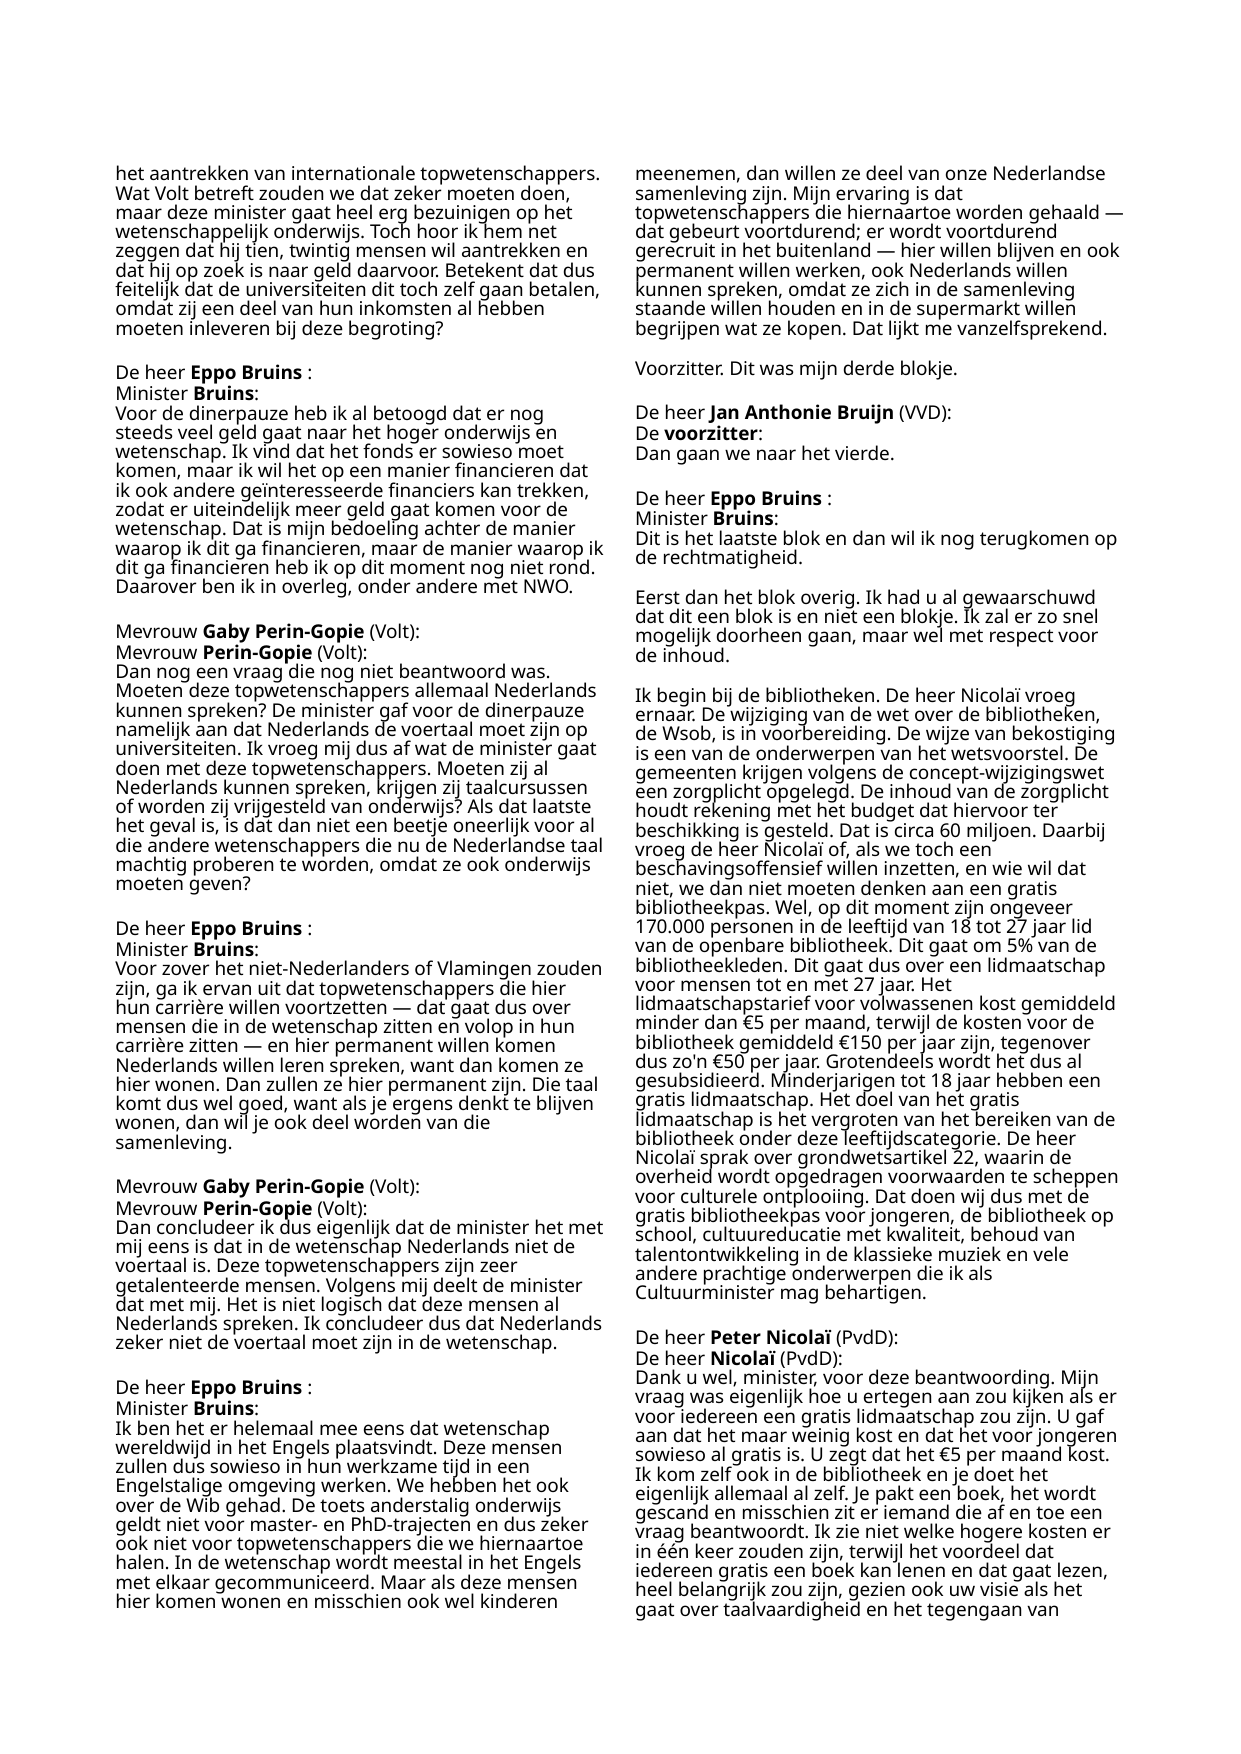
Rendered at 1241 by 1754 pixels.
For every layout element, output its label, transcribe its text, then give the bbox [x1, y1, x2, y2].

text meenemen, dan willen ze deel van onze Nederlandse samenleving zijn. Mijn ervaring is dat topwetenschappers die hiernaartoe worden gehaald — dat gebeurt voortdurend; er wordt voortdurend gerecruit in het buitenland — hier willen blijven en ook permanent willen werken, ook Nederlands willen kunnen spreken, omdat ze zich in de samenleving staande willen houden en in de supermarkt willen begrijpen wat ze kopen. Dat lijkt me vanzelfsprekend. [635, 165, 1125, 339]
text De heer Peter Nicolaï (PvdD): [635, 1324, 1125, 1350]
text Eerst dan het blok overig. Ik had u al gewaarschuwd dat dit een blok is en niet een blokje. Ik zal er zo snel mogelijk doorheen gaan, maar wel met respect voor de inhoud. [635, 589, 1125, 666]
text Voorzitter. Dit was mijn derde blokje. [635, 359, 1125, 379]
text Voor de dinerpauze heb ik al betoogd dat er nog steeds veel geld gaat naar het hoger onderwijs en wetenschap. Ik vind dat het fonds er sowieso moet komen, maar ik wil het op een manier financieren dat ik ook andere geïnteresseerde financiers kan trekken, zodat er uiteindelijk meer geld gaat komen voor de wetenschap. Dat is mijn bedoeling achter de manier waarop ik dit ga financieren, maar de manier waarop ik dit ga financieren heb ik op dit moment nog niet rond. Daarover ben ik in overleg, onder andere met NWO. [115, 404, 605, 597]
text De heer Jan Anthonie Bruijn (VVD): [635, 399, 1125, 425]
text Mevrouw Perin-Gopie (Volt): [115, 644, 605, 663]
text De heer Eppo Bruins : [115, 359, 605, 385]
text Dan concludeer ik dus eigenlijk dat de minister het met mij eens is dat in de wetenschap Nederlands niet de voertaal is. Deze topwetenschappers zijn zeer getalenteerde mensen. Volgens mij deelt de minister dat met mij. Het is niet logisch dat deze mensen al Nederlands spreken. Ik concludeer dus dat Nederlands zeker niet de voertaal moet zijn in de wetenschap. [115, 1219, 605, 1354]
text Voor zover het niet-Nederlanders of Vlamingen zouden zijn, ga ik ervan uit dat topwetenschappers die hier hun carrière willen voortzetten — dat gaat dus over mensen die in de wetenschap zitten en volop in hun carrière zitten — en hier permanent willen komen Nederlands willen leren spreken, want dan komen ze hier wonen. Dan zullen ze hier permanent zijn. Die taal komt dus wel goed, want als je ergens denkt te blijven wonen, dan wil je ook deel worden van die samenleving. [115, 960, 605, 1153]
text Minister Bruins: [635, 510, 1125, 530]
text De heer Nicolaï (PvdD): [635, 1350, 1125, 1369]
text Dan gaan we naar het vierde. [635, 444, 1125, 464]
text De heer Eppo Bruins : [635, 485, 1125, 510]
text Ik begin bij de bibliotheken. De heer Nicolaï vroeg ernaar. De wijziging van de wet over de bibliotheken, de Wsob, is in voorbereiding. De wijze van bekostiging is een van de onderwerpen van het wetsvoorstel. De gemeenten krijgen volgens de concept-wijzigingswet een zorgplicht opgelegd. De inhoud van de zorgplicht houdt rekening met het budget dat hiervoor ter beschikking is gesteld. Dat is circa 60 miljoen. Daarbij vroeg de heer Nicolaï of, als we toch een beschavingsoffensief willen inzetten, en wie wil dat niet, we dan niet moeten denken aan een gratis bibliotheekpas. Wel, op dit moment zijn ongeveer 170.000 personen in de leeftijd van 18 tot 27 jaar lid van de openbare bibliotheek. Dit gaat om 5% van de bibliotheekleden. Dit gaat dus over een lidmaatschap voor mensen tot en met 27 jaar. Het lidmaatschapstarief voor volwassenen kost gemiddeld minder dan €5 per maand, terwijl de kosten voor de bibliotheek gemiddeld €150 per jaar zijn, tegenover dus zo'n €50 per jaar. Grotendeels wordt het dus al gesubsidieerd. Minderjarigen tot 18 jaar hebben een gratis lidmaatschap. Het doel van het gratis lidmaatschap is het vergroten van het bereiken van de bibliotheek onder deze leeftijdscategorie. De heer Nicolaï sprak over grondwetsartikel 22, waarin de overheid wordt opgedragen voorwaarden te scheppen voor culturele ontplooiing. Dat doen wij dus met de gratis bibliotheekpas voor jongeren, de bibliotheek op school, cultuureducatie met kwaliteit, behoud van talentontwikkeling in de klassieke muziek en vele andere prachtige onderwerpen die ik als Cultuurminister mag behartigen. [635, 687, 1125, 1303]
text De voorzitter: [635, 425, 1125, 444]
text De heer Eppo Bruins : [115, 915, 605, 941]
text Ik ben het er helemaal mee eens dat wetenschap wereldwijd in het Engels plaatsvindt. Deze mensen zullen dus sowieso in hun werkzame tijd in een Engelstalige omgeving werken. We hebben het ook over de Wib gehad. De toets anderstalig onderwijs geldt niet voor master- en PhD-trajecten en dus zeker ook niet voor topwetenschappers die we hiernaartoe halen. In de wetenschap wordt meestal in het Engels met elkaar gecommuniceerd. Maar als deze mensen hier komen wonen en misschien ook wel kinderen [115, 1419, 605, 1612]
text Mevrouw Perin-Gopie (Volt): [115, 1199, 605, 1219]
text De heer Eppo Bruins : [115, 1374, 605, 1400]
text Dan nog een vraag die nog niet beantwoord was. Moeten deze topwetenschappers allemaal Nederlands kunnen spreken? De minister gaf voor de dinerpauze namelijk aan dat Nederlands de voertaal moet zijn op universiteiten. Ik vroeg mij dus af wat de minister gaat doen met deze topwetenschappers. Moeten zij al Nederlands kunnen spreken, krijgen zij taalcursussen of worden zij vrijgesteld van onderwijs? Als dat laatste het geval is, is dat dan niet een beetje oneerlijk voor al die andere wetenschappers die nu de Nederlandse taal machtig proberen te worden, omdat ze ook onderwijs moeten geven? [115, 663, 605, 894]
text Dit is het laatste blok en dan wil ik nog terugkomen op de rechtmatigheid. [635, 530, 1125, 568]
text Mevrouw Gaby Perin-Gopie (Volt): [115, 1174, 605, 1199]
text Minister Bruins: [115, 1400, 605, 1419]
text het aantrekken van internationale topwetenschappers. Wat Volt betreft zouden we dat zeker moeten doen, maar deze minister gaat heel erg bezuinigen op het wetenschappelijk onderwijs. Toch hoor ik hem net zeggen dat hij tien, twintig mensen wil aantrekken en dat hij op zoek is naar geld daarvoor. Betekent dat dus feitelijk dat de universiteiten dit toch zelf gaan betalen, omdat zij een deel van hun inkomsten al hebben moeten inleveren bij deze begroting? [115, 165, 605, 339]
text Minister Bruins: [115, 385, 605, 404]
text Mevrouw Gaby Perin-Gopie (Volt): [115, 618, 605, 644]
text Dank u wel, minister, voor deze beantwoording. Mijn vraag was eigenlijk hoe u ertegen aan zou kijken als er voor iedereen een gratis lidmaatschap zou zijn. U gaf aan dat het maar weinig kost en dat het voor jongeren sowieso al gratis is. U zegt dat het €5 per maand kost. Ik kom zelf ook in de bibliotheek en je doet het eigenlijk allemaal al zelf. Je pakt een boek, het wordt gescand en misschien zit er iemand die af en toe een vraag beantwoordt. Ik zie niet welke hogere kosten er in één keer zouden zijn, terwijl het voordeel dat iedereen gratis een boek kan lenen en dat gaat lezen, heel belangrijk zou zijn, gezien ook uw visie als het gaat over taalvaardigheid en het tegengaan van [635, 1369, 1125, 1620]
text Minister Bruins: [115, 941, 605, 960]
